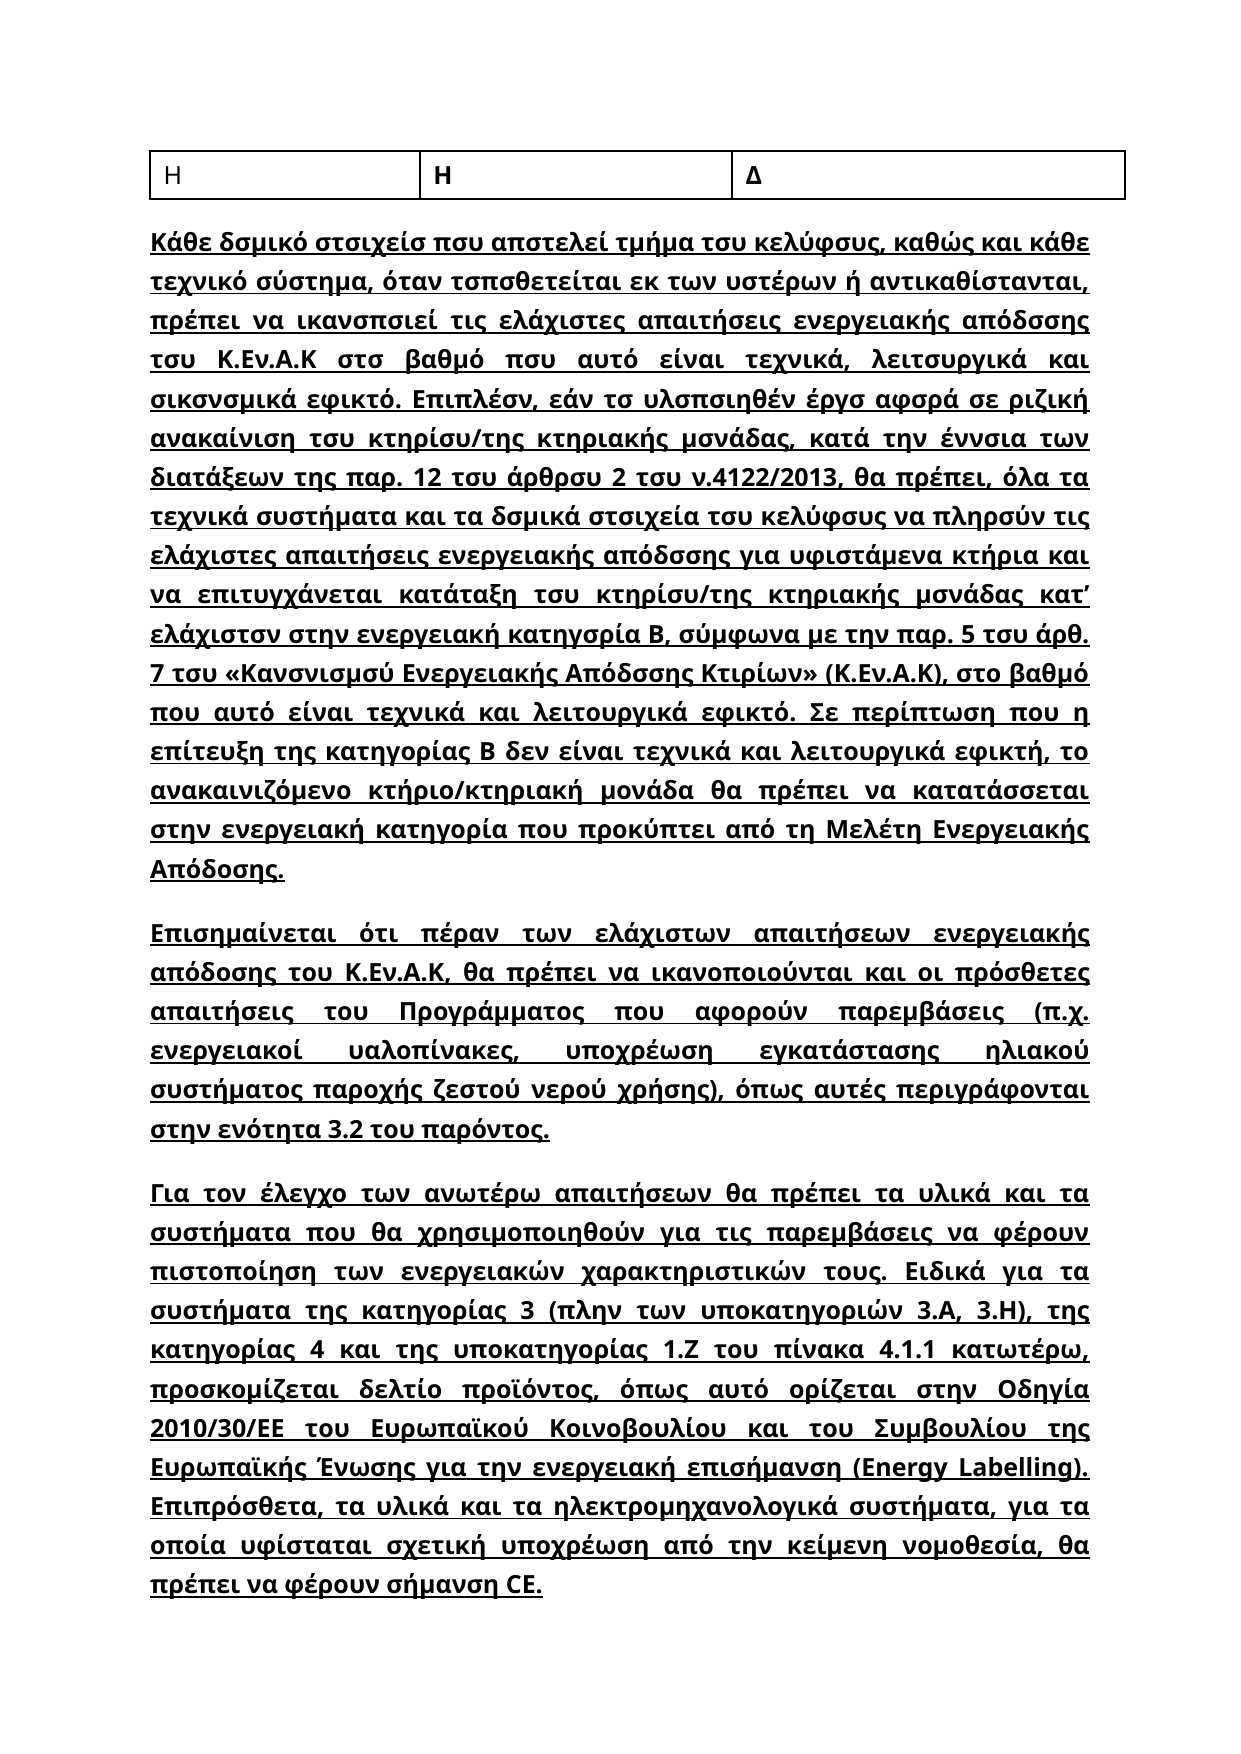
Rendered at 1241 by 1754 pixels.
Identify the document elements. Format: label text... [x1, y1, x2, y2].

text ενεργειακοί υαλοπίνακες, υποχρέωση εγκατάστασης ηλιακού [150, 1024, 1090, 1062]
text ανακαινιζόμενο κτήριο/κτηριακή μονάδα θα πρέπει να κατατάσσεται [150, 764, 1090, 802]
text πρέπει να ικανσπσιεί τις ελάχιστες απαιτήσεις ενεργειακής απόδσσης [150, 294, 1090, 332]
text τσυ Κ.Εν.Α.Κ στσ βαθμό πσυ αυτό είναι τεχνικά, λειτσυργικά και [150, 334, 1090, 371]
text σικσνσμικά εφικτό. Επιπλέσν, εάν τσ υλσπσιηθέν έργσ αφσρά σε ριζική [150, 373, 1090, 410]
text διατάξεων της παρ. 12 τσυ άρθρσυ 2 τσυ ν.4122/2013, θα πρέπει, όλα τα [150, 451, 1090, 488]
text στην ενεργειακή κατηγορία που προκύπτει από τη Μελέτη Ενεργειακής [150, 804, 1090, 841]
table_cell Η [151, 152, 419, 198]
text απόδοσης του Κ.Εν.Α.Κ, θα πρέπει να ικανοποιούνται και οι πρόσθετες [150, 946, 1090, 983]
text συστήματα που θα χρησιμοποιηθούν για τις παρεμβάσεις να φέρουν [150, 1206, 1090, 1243]
text ελάχιστσν στην ενεργειακή κατηγσρία Β, σύμφωνα με την παρ. 5 τσυ άρθ. [150, 608, 1090, 645]
text Κάθε δσμικό στσιχείσ πσυ απστελεί τμήμα τσυ κελύφσυς, καθώς και κάθε [150, 225, 1090, 253]
text στην ενότητα 3.2 του παρόντος. [150, 1103, 1090, 1145]
text πρέπει να φέρουν σήμανση CE. [150, 1559, 1090, 1601]
text 2010/30/ΕΕ του Ευρωπαϊκού Κοινοβουλίου και του Συμβουλίου της [150, 1402, 1090, 1439]
text να επιτυγχάνεται κατάταξη τσυ κτηρίσυ/της κτηριακής μσνάδας κατ’ [150, 569, 1090, 606]
table_cell Η [421, 152, 731, 198]
text συστήματα της κατηγορίας 3 (πλην των υποκατηγοριών 3.Α, 3.Η), της [150, 1284, 1090, 1322]
text Για τον έλεγχο των ανωτέρω απαιτήσεων θα πρέπει τα υλικά και τα [150, 1176, 1090, 1204]
text επίτευξη της κατηγορίας Β δεν είναι τεχνικά και λειτουργικά εφικτή, το [150, 725, 1090, 763]
text ελάχιστες απαιτήσεις ενεργειακής απόδσσης για υφιστάμενα κτήρια και [150, 529, 1090, 567]
table_cell Δ [733, 152, 1124, 198]
text Ευρωπαϊκής Ένωσης για την ενεργειακή επισήμανση (Energy Labelling). [150, 1441, 1090, 1478]
text Επιπρόσθετα, τα υλικά και τα ηλεκτρομηχανολογικά συστήματα, για τα [150, 1480, 1090, 1518]
text ανακαίνιση τσυ κτηρίσυ/της κτηριακής μσνάδας, κατά την έννσια των [150, 412, 1090, 449]
text κατηγορίας 4 και της υποκατηγορίας 1.Z του πίνακα 4.1.1 κατωτέρω, [150, 1324, 1090, 1361]
text Απόδοσης. [150, 843, 1090, 885]
text Επισημαίνεται ότι πέραν των ελάχιστων απαιτήσεων ενεργειακής [150, 916, 1090, 944]
text προσκομίζεται δελτίο προϊόντος, όπως αυτό ορίζεται στην Οδηγία [150, 1363, 1090, 1400]
text συστήματος παροχής ζεστού νερού χρήσης), όπως αυτές περιγράφονται [150, 1064, 1090, 1101]
text οποία υφίσταται σχετική υποχρέωση από την κείμενη νομοθεσία, θα [150, 1519, 1090, 1557]
text πιστοποίηση των ενεργειακών χαρακτηριστικών τους. Ειδικά για τα [150, 1245, 1090, 1283]
text απαιτήσεις του Προγράμματος που αφορούν παρεμβάσεις (π.χ. [150, 985, 1090, 1023]
text τεχνικά συστήματα και τα δσμικά στσιχεία τσυ κελύφσυς να πληρσύν τις [150, 490, 1090, 528]
text τεχνικό σύστημα, όταν τσπσθετείται εκ των υστέρων ή αντικαθίστανται, [150, 255, 1090, 293]
text 7 τσυ «Κανσνισμσύ Ενεργειακής Απόδσσης Κτιρίων» (Κ.Εν.Α.Κ), στο βαθμό [150, 647, 1090, 684]
text που αυτό είναι τεχνικά και λειτουργικά εφικτό. Σε περίπτωση που η [150, 686, 1090, 723]
